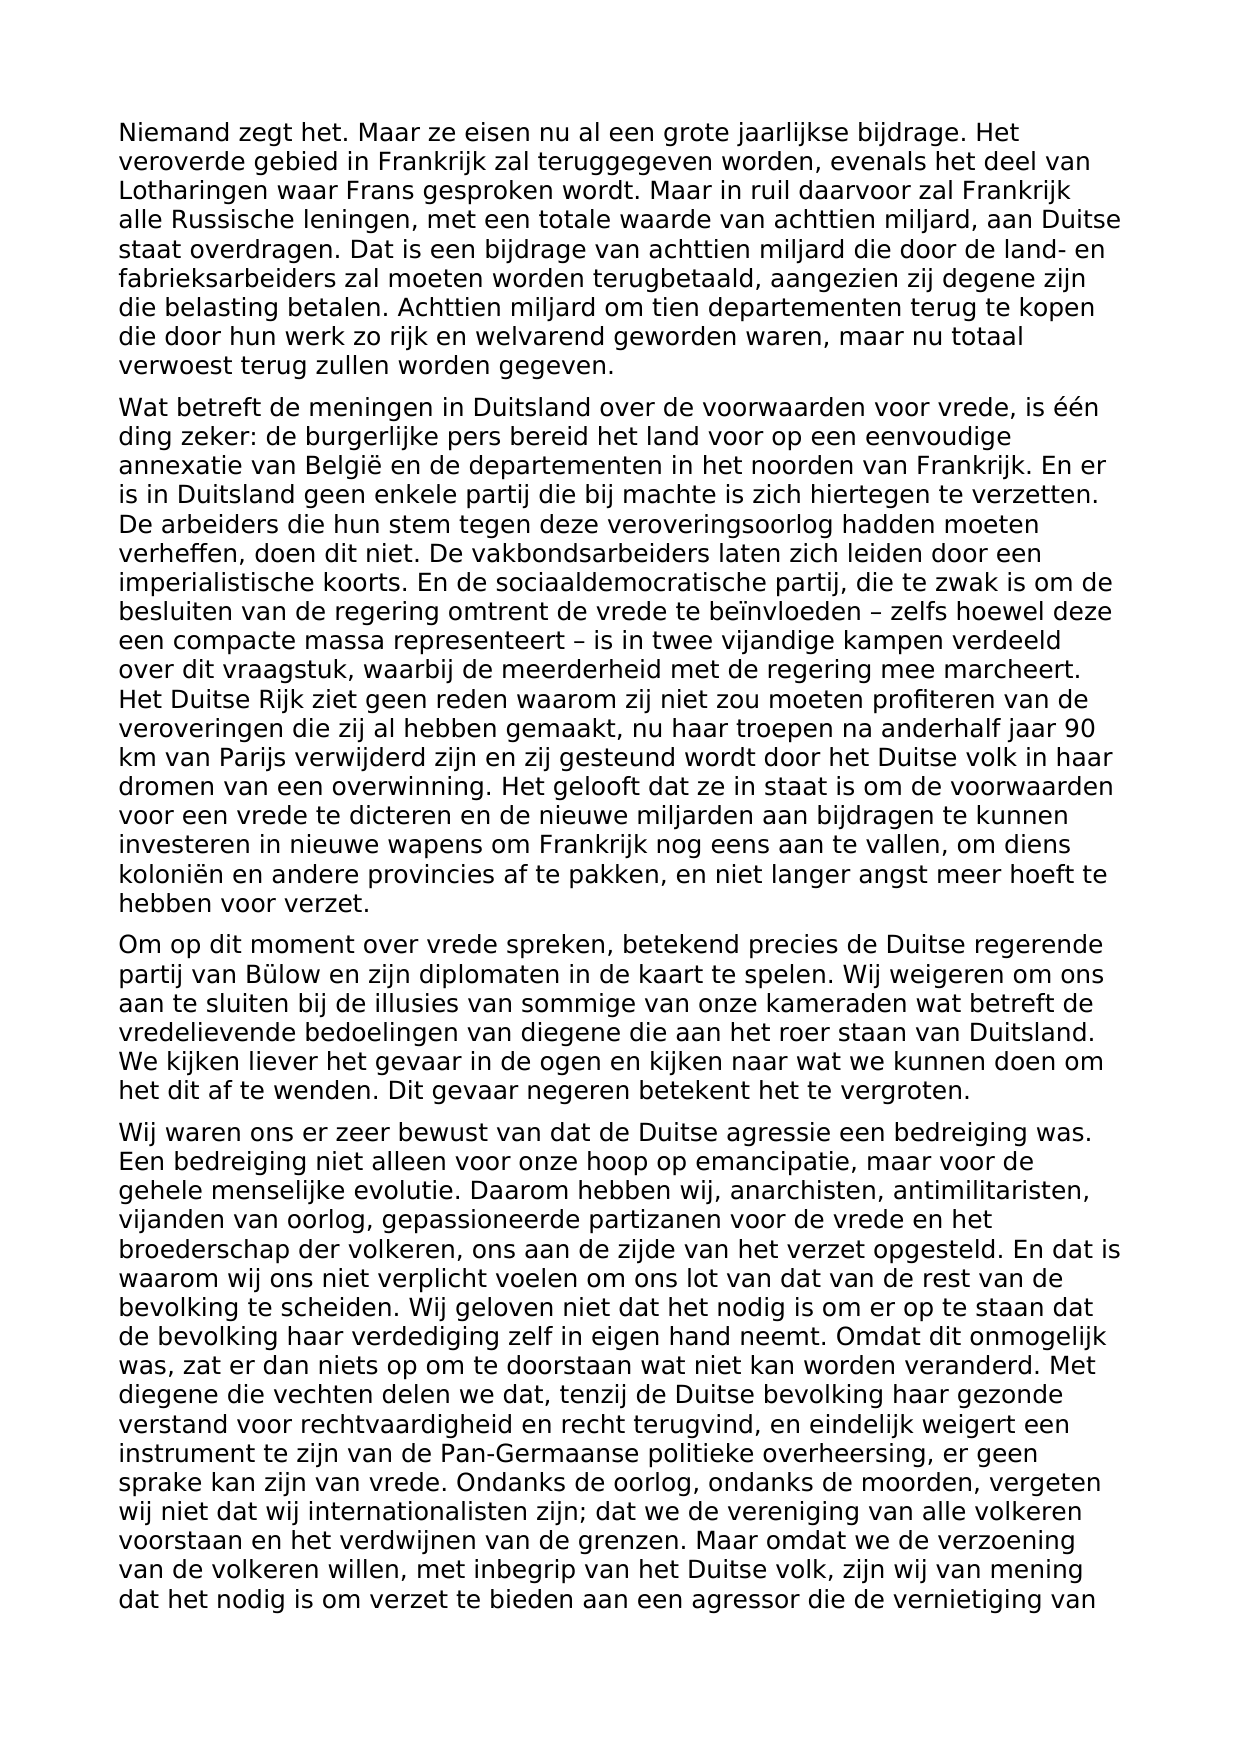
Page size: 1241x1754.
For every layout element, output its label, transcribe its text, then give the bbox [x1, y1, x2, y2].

text Wij waren ons er zeer bewust van dat de Duitse agressie een bedreiging was. Een bedreiging niet alleen voor onze hoop op emancipatie, maar voor de gehele menselijke evolutie. Daarom hebben wij, anarchisten, antimilitaristen, vijanden van oorlog, gepassioneerde partizanen voor de vrede en het broederschap der volkeren, ons aan de zijde van het verzet opgesteld. En dat is waarom wij ons niet verplicht voelen om ons lot van dat van de rest van de bevolking te scheiden. Wij geloven niet dat het nodig is om er op te staan dat de bevolking haar verdediging zelf in eigen hand neemt. Omdat dit onmogelijk was, zat er dan niets op om te doorstaan wat niet kan worden veranderd. Met diegene die vechten delen we dat, tenzij de Duitse bevolking haar gezonde verstand voor rechtvaardigheid en recht terugvind, en eindelijk weigert een instrument te zijn van de Pan-Germaanse politieke overheersing, er geen sprake kan zijn van vrede. Ondanks de oorlog, ondanks de moorden, vergeten wij niet dat wij internationalisten zijn; dat we de vereniging van alle volkeren voorstaan en het verdwijnen van de grenzen. Maar omdat we de verzoening van de volkeren willen, met inbegrip van het Duitse volk, zijn wij van mening dat het nodig is om verzet te bieden aan een agressor die de vernietiging van [118, 1118, 1122, 1614]
text Om op dit moment over vrede spreken, betekend precies de Duitse regerende partij van Bülow en zijn diplomaten in de kaart te spelen. Wij weigeren om ons aan te sluiten bij de illusies van sommige van onze kameraden wat betreft de vredelievende bedoelingen van diegene die aan het roer staan van Duitsland. We kijken liever het gevaar in de ogen en kijken naar wat we kunnen doen om het dit af te wenden. Dit gevaar negeren betekent het te vergroten. [118, 931, 1122, 1106]
text Niemand zegt het. Maar ze eisen nu al een grote jaarlijkse bijdrage. Het veroverde gebied in Frankrijk zal teruggegeven worden, evenals het deel van Lotharingen waar Frans gesproken wordt. Maar in ruil daarvoor zal Frankrijk alle Russische leningen, met een totale waarde van achttien miljard, aan Duitse staat overdragen. Dat is een bijdrage van achttien miljard die door de land- en fabrieksarbeiders zal moeten worden terugbetaald, aangezien zij degene zijn die belasting betalen. Achttien miljard om tien departementen terug te kopen die door hun werk zo rijk en welvarend geworden waren, maar nu totaal verwoest terug zullen worden gegeven. [118, 118, 1122, 381]
text Wat betreft de meningen in Duitsland over de voorwaarden voor vrede, is één ding zeker: de burgerlijke pers bereid het land voor op een eenvoudige annexatie van België en de departementen in het noorden van Frankrijk. En er is in Duitsland geen enkele partij die bij machte is zich hiertegen te verzetten. De arbeiders die hun stem tegen deze veroveringsoorlog hadden moeten verheffen, doen dit niet. De vakbondsarbeiders laten zich leiden door een imperialistische koorts. En de sociaaldemocratische partij, die te zwak is om de besluiten van de regering omtrent de vrede te beïnvloeden – zelfs hoewel deze een compacte massa representeert – is in twee vijandige kampen verdeeld over dit vraagstuk, waarbij de meerderheid met de regering mee marcheert. Het Duitse Rijk ziet geen reden waarom zij niet zou moeten profiteren van de veroveringen die zij al hebben gemaakt, nu haar troepen na anderhalf jaar 90 km van Parijs verwijderd zijn en zij gesteund wordt door het Duitse volk in haar dromen van een overwinning. Het gelooft dat ze in staat is om de voorwaarden voor een vrede te dicteren en de nieuwe miljarden aan bijdragen te kunnen investeren in nieuwe wapens om Frankrijk nog eens aan te vallen, om diens koloniën en andere provincies af te pakken, en niet langer angst meer hoeft te hebben voor verzet. [118, 393, 1122, 918]
